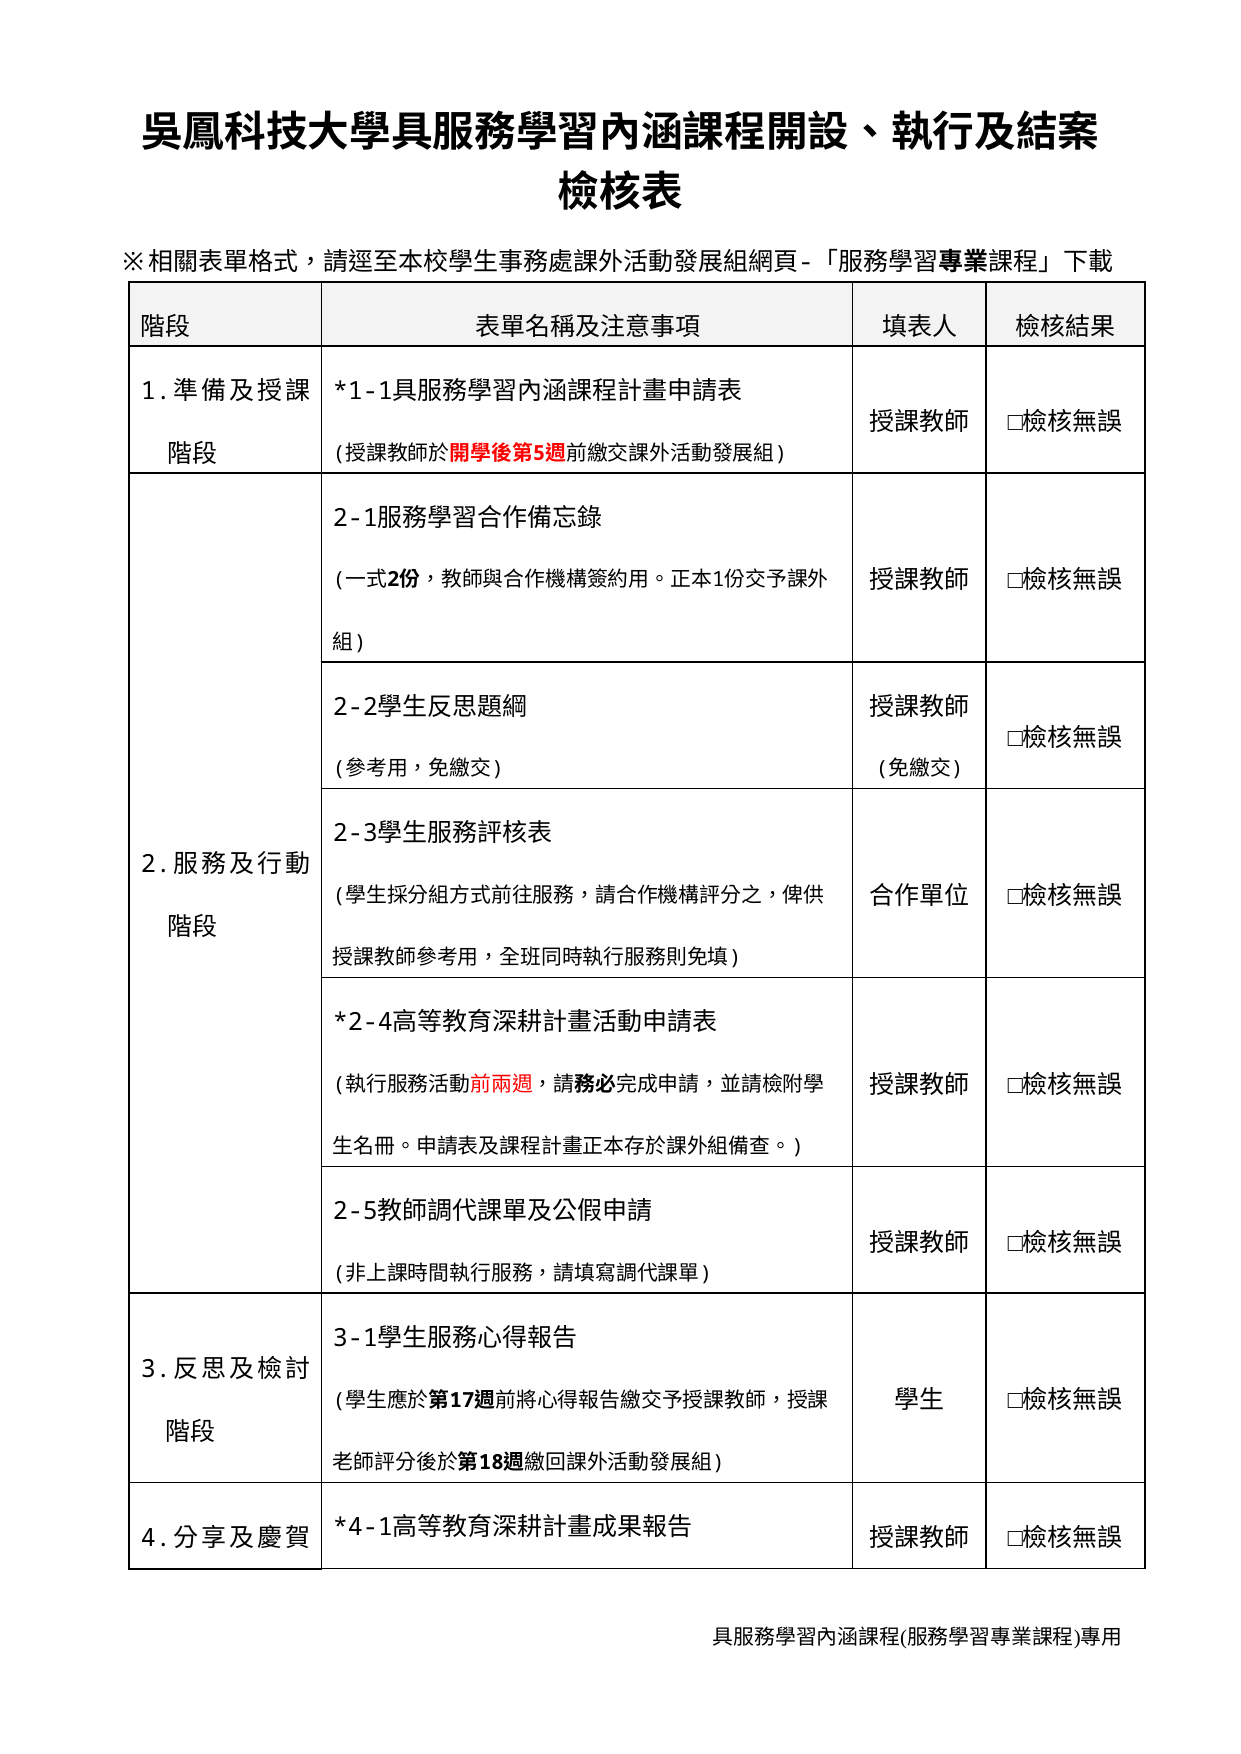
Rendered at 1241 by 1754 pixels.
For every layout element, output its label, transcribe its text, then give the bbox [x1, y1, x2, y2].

table_cell 授課教師 [853, 1167, 985, 1292]
table_cell 2-1服務學習合作備忘錄 (一式2份，教師與合作機構簽約用。正本1份交予課外組) [322, 474, 852, 661]
table_header 表單名稱及注意事項 [322, 283, 852, 345]
table_cell □檢核無誤 [987, 1167, 1144, 1292]
table_cell 4.分享及慶賀 [130, 1483, 321, 1568]
table_header 階段 [130, 283, 321, 345]
table_cell □檢核無誤 [987, 1294, 1144, 1481]
table_cell 1.準備及授課階段 [130, 347, 321, 472]
table_cell *4-1高等教育深耕計畫成果報告 [322, 1483, 852, 1568]
table_cell 授課教師 [853, 978, 985, 1166]
table_cell 2.服務及行動階段 [130, 474, 321, 1292]
table_cell □檢核無誤 [987, 663, 1144, 788]
table_cell 授課教師 (免繳交) [853, 663, 985, 788]
table_cell 授課教師 [853, 474, 985, 661]
table_cell 學生 [853, 1294, 985, 1481]
table_cell 3-1學生服務心得報告 (學生應於第17週前將心得報告繳交予授課教師，授課老師評分後於第18週繳回課外活動發展組) [322, 1294, 852, 1481]
table_cell *1-1具服務學習內涵課程計畫申請表 (授課教師於開學後第5週前繳交課外活動發展組) [322, 347, 852, 472]
table_header 檢核結果 [987, 283, 1144, 345]
table_cell □檢核無誤 [987, 789, 1144, 977]
table_cell □檢核無誤 [987, 347, 1144, 472]
table_header 填表人 [853, 283, 985, 345]
text 吳鳳科技大學具服務學習內涵課程開設、執行及結案 [118, 98, 1122, 158]
table_cell 授課教師 [853, 347, 985, 472]
table_cell 2-2學生反思題綱 (參考用，免繳交) [322, 663, 852, 788]
table_cell 合作單位 [853, 789, 985, 977]
table_cell *2-4高等教育深耕計畫活動申請表 (執行服務活動前兩週，請務必完成申請，並請檢附學生名冊。申請表及課程計畫正本存於課外組備查。) [322, 978, 852, 1166]
table_cell 2-5教師調代課單及公假申請 (非上課時間執行服務，請填寫調代課單) [322, 1167, 852, 1292]
table_cell 授課教師 [853, 1483, 985, 1568]
table_cell □檢核無誤 [987, 1483, 1144, 1568]
text 檢核表 [118, 158, 1122, 218]
table_cell 2-3學生服務評核表 (學生採分組方式前往服務，請合作機構評分之，俾供授課教師參考用，全班同時執行服務則免填) [322, 789, 852, 977]
table_cell □檢核無誤 [987, 978, 1144, 1166]
text ※相關表單格式，請逕至本校學生事務處課外活動發展組網頁-「服務學習專業課程」下載 [118, 218, 1122, 281]
table_cell □檢核無誤 [987, 474, 1144, 661]
table_cell 3.反思及檢討階段 [130, 1294, 321, 1481]
